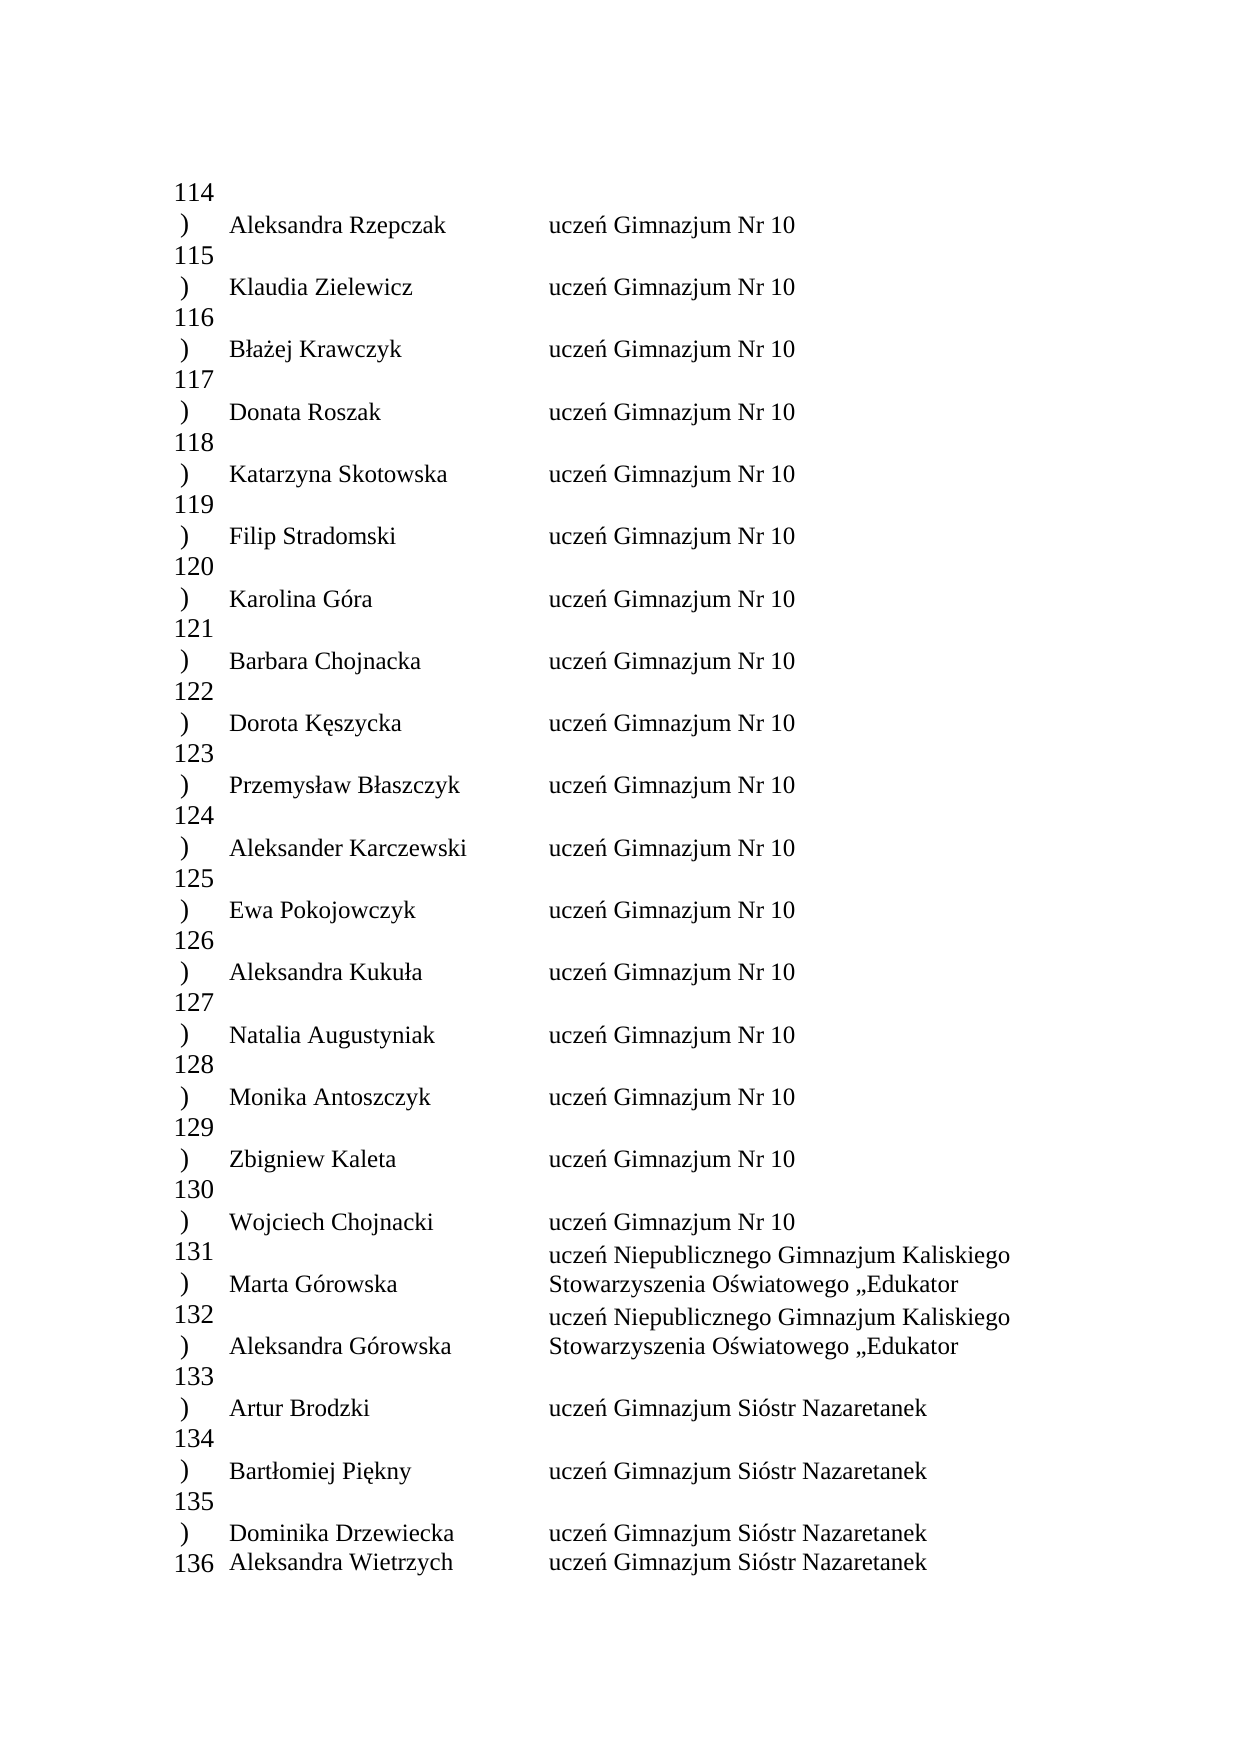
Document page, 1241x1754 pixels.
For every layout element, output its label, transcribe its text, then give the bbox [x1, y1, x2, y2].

table_cell Barbara Chojnacka [222, 613, 541, 675]
table_cell [147, 1485, 222, 1547]
table_cell uczeń Gimnazjum Nr 10 [541, 301, 1127, 363]
table_cell [147, 1298, 222, 1360]
table_cell Błażej Krawczyk [222, 301, 541, 363]
table_cell Aleksander Karczewski [222, 799, 541, 862]
table_cell [147, 550, 222, 612]
table_cell uczeń Gimnazjum Nr 10 [541, 1111, 1127, 1173]
table_cell uczeń Gimnazjum Nr 10 [541, 1173, 1127, 1235]
table_cell uczeń Gimnazjum Sióstr Nazaretanek [541, 1485, 1127, 1547]
table_cell uczeń Gimnazjum Nr 10 [541, 613, 1127, 675]
table_cell [147, 239, 222, 301]
table_cell [541, 148, 1127, 176]
table_cell [147, 799, 222, 862]
table_cell Donata Roszak [222, 363, 541, 426]
table_cell uczeń Gimnazjum Sióstr Nazaretanek [541, 1360, 1127, 1422]
table_cell [147, 1422, 222, 1484]
table_cell Dominika Drzewiecka [222, 1485, 541, 1547]
table_cell [147, 924, 222, 986]
table_cell [147, 613, 222, 675]
table_cell [147, 1173, 222, 1235]
table_cell Wojciech Chojnacki [222, 1173, 541, 1235]
table_cell uczeń Gimnazjum Nr 10 [541, 550, 1127, 612]
table_cell uczeń Niepublicznego Gimnazjum Kaliskiego Stowarzyszenia Oświatowego „Edukator [541, 1235, 1127, 1298]
table_cell Bartłomiej Piękny [222, 1422, 541, 1484]
table_cell [147, 986, 222, 1048]
table_cell Przemysław Błaszczyk [222, 737, 541, 799]
table_cell uczeń Gimnazjum Nr 10 [541, 1049, 1127, 1111]
table_cell Aleksandra Kukuła [222, 924, 541, 986]
table_cell [147, 148, 222, 176]
table_cell [147, 862, 222, 924]
table_cell uczeń Gimnazjum Nr 10 [541, 986, 1127, 1048]
table_cell Ewa Pokojowczyk [222, 862, 541, 924]
table_cell Klaudia Zielewicz [222, 239, 541, 301]
table_cell [147, 488, 222, 550]
table_cell [147, 1111, 222, 1173]
table_cell [147, 1547, 222, 1578]
table_cell Karolina Góra [222, 550, 541, 612]
table_cell Filip Stradomski [222, 488, 541, 550]
table_cell Aleksandra Wietrzych [222, 1547, 541, 1578]
table_cell Aleksandra Rzepczak [222, 176, 541, 239]
table_cell [147, 301, 222, 363]
table_cell uczeń Gimnazjum Nr 10 [541, 239, 1127, 301]
table_cell [222, 148, 541, 176]
table_cell [147, 675, 222, 737]
table_cell uczeń Gimnazjum Nr 10 [541, 426, 1127, 488]
table_cell Aleksandra Górowska [222, 1298, 541, 1360]
table_cell [147, 363, 222, 426]
table_cell Marta Górowska [222, 1235, 541, 1298]
table_cell uczeń Gimnazjum Nr 10 [541, 862, 1127, 924]
table_cell Monika Antoszczyk [222, 1049, 541, 1111]
table_cell [147, 1360, 222, 1422]
table_cell uczeń Gimnazjum Sióstr Nazaretanek [541, 1422, 1127, 1484]
table_cell Artur Brodzki [222, 1360, 541, 1422]
table_cell uczeń Gimnazjum Nr 10 [541, 363, 1127, 426]
table_cell [147, 1235, 222, 1298]
table_cell uczeń Gimnazjum Nr 10 [541, 799, 1127, 862]
table_cell [147, 1049, 222, 1111]
table_cell Dorota Kęszycka [222, 675, 541, 737]
table_cell Katarzyna Skotowska [222, 426, 541, 488]
table_cell uczeń Gimnazjum Nr 10 [541, 737, 1127, 799]
table_cell uczeń Niepublicznego Gimnazjum Kaliskiego Stowarzyszenia Oświatowego „Edukator [541, 1298, 1127, 1360]
table_cell uczeń Gimnazjum Nr 10 [541, 675, 1127, 737]
table_cell uczeń Gimnazjum Sióstr Nazaretanek [541, 1547, 1127, 1578]
table_cell [147, 176, 222, 239]
table_cell Zbigniew Kaleta [222, 1111, 541, 1173]
table_cell [147, 426, 222, 488]
table_cell [147, 737, 222, 799]
table_cell Natalia Augustyniak [222, 986, 541, 1048]
table_cell uczeń Gimnazjum Nr 10 [541, 176, 1127, 239]
table_cell uczeń Gimnazjum Nr 10 [541, 488, 1127, 550]
table_cell uczeń Gimnazjum Nr 10 [541, 924, 1127, 986]
